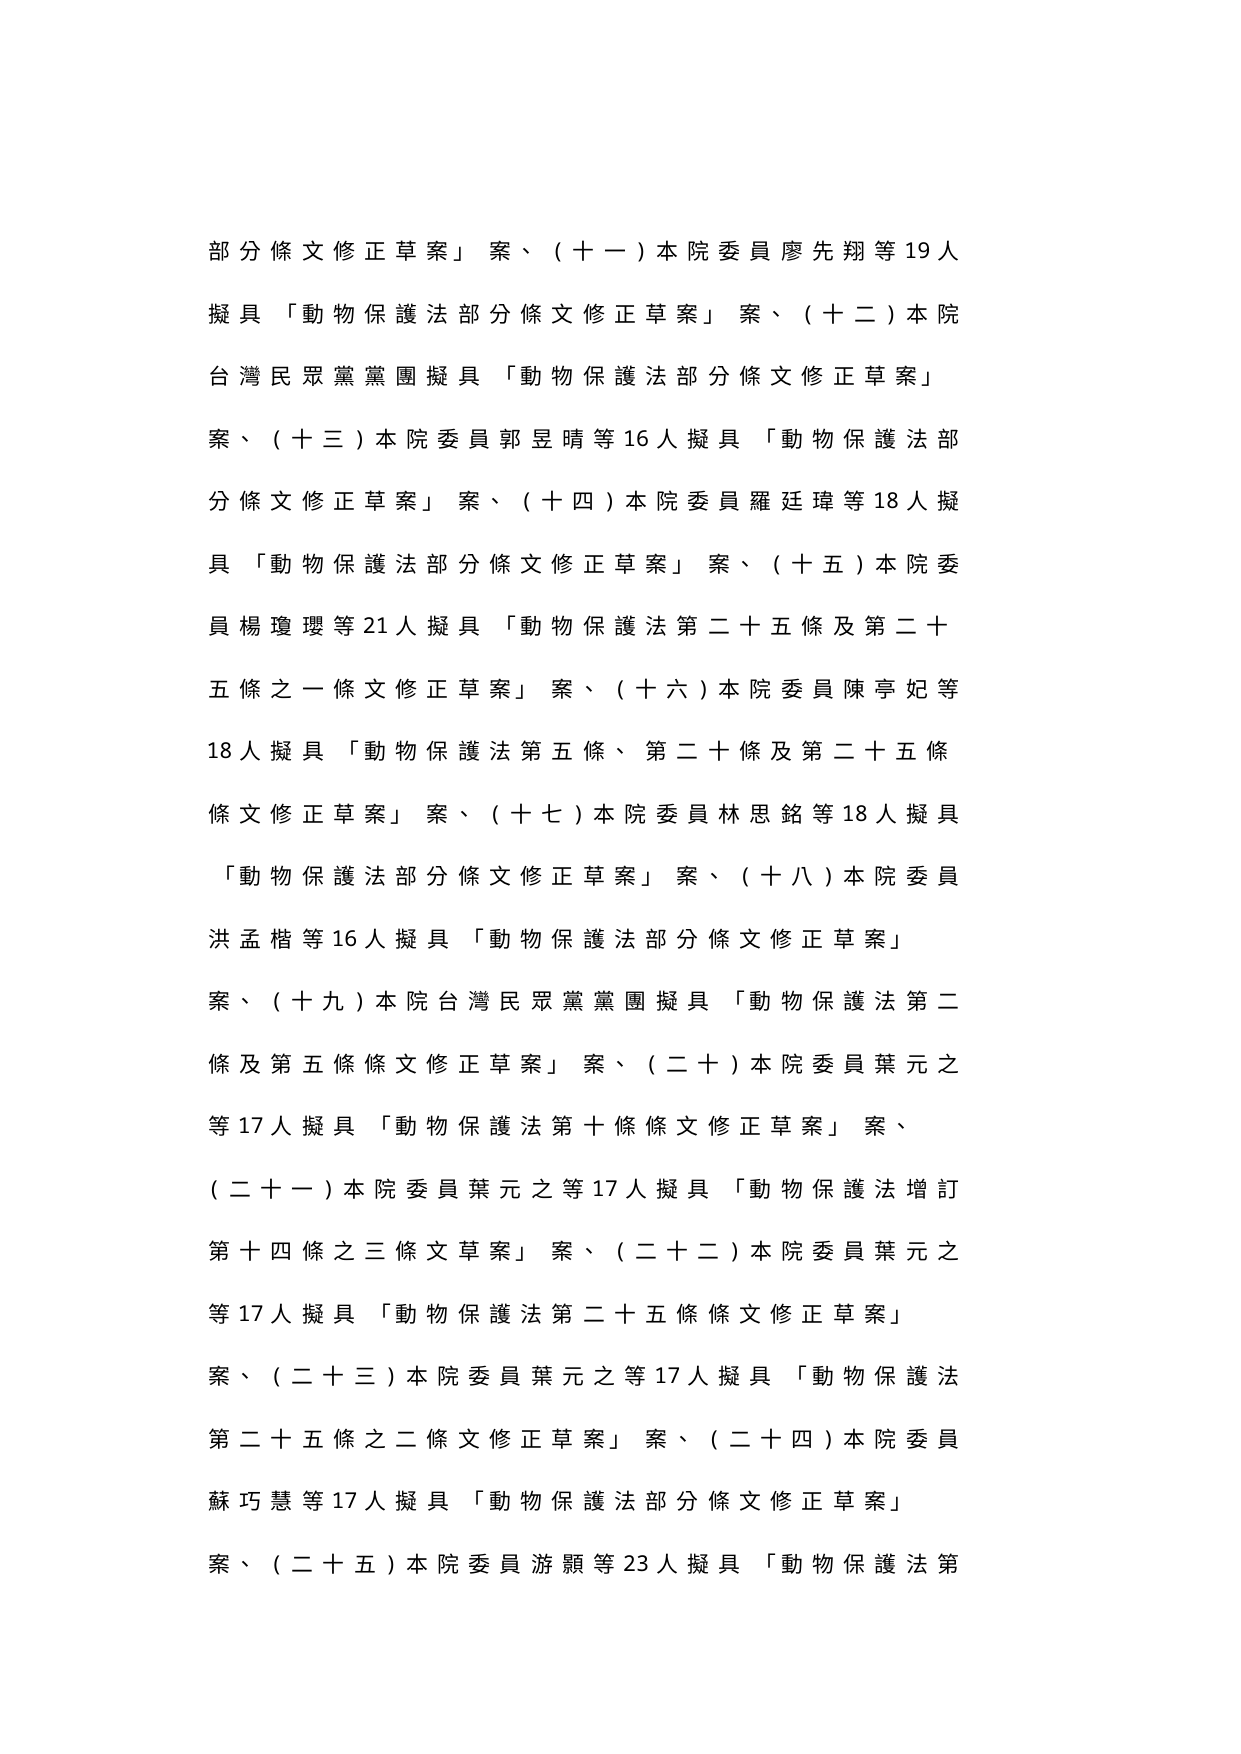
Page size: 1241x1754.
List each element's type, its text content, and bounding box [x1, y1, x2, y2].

table_cell 部分條文修正草案」案、(十一)本院委員廖先翔等19人擬具「動物保護法部分條文修正草案」案、(十二)本院台灣民眾黨黨團擬具「動物保護法部分條文修正草案」案、(十三)本院委員郭昱晴等16人擬具「動物保護法部分條文修正草案」案、(十四)本院委員羅廷瑋等18人擬具「動物保護法部分條文修正草案」案、(十五)本院委員楊瓊瓔等21人擬具「動物保護法第二十五條及第二十五條之一條文修正草案」案、(十六)本院委員陳亭妃等18人擬具「動物保護法第五條、第二十條及第二十五條條文修正草案」案、(十七)本院委員林思銘等18人擬具「動物保護法部分條文修正草案」案、(十八)本院委員洪孟楷等16人擬具「動物保護法部分條文修正草案」案、(十九)本院台灣民眾黨黨團擬具「動物保護法第二條及第五條條文修正草案」案、(二十)本院委員葉元之等17人擬具「動物保護法第十條條文修正草案」案、(二十一)本院委員葉元之等17人擬具「動物保護法增訂第十四條之三條文草案」案、(二十二)本院委員葉元之等17人擬具「動物保護法第二十五條條文修正草案」案、(二十三)本院委員葉元之等17人擬具「動物保護法第二十五條之二條文修正草案」案、(二十四)本院委員蘇巧慧等17人擬具「動物保護法部分條文修正草案」案、(二十五)本院委員游顥等23人擬具「動物保護法第 [150, 219, 967, 1594]
table_cell 1 [986, 219, 1023, 1594]
table_cell （ [967, 219, 986, 1594]
table_cell [1023, 219, 1053, 1594]
table_cell [1053, 219, 1091, 1594]
table_cell ） [1091, 219, 1108, 1594]
